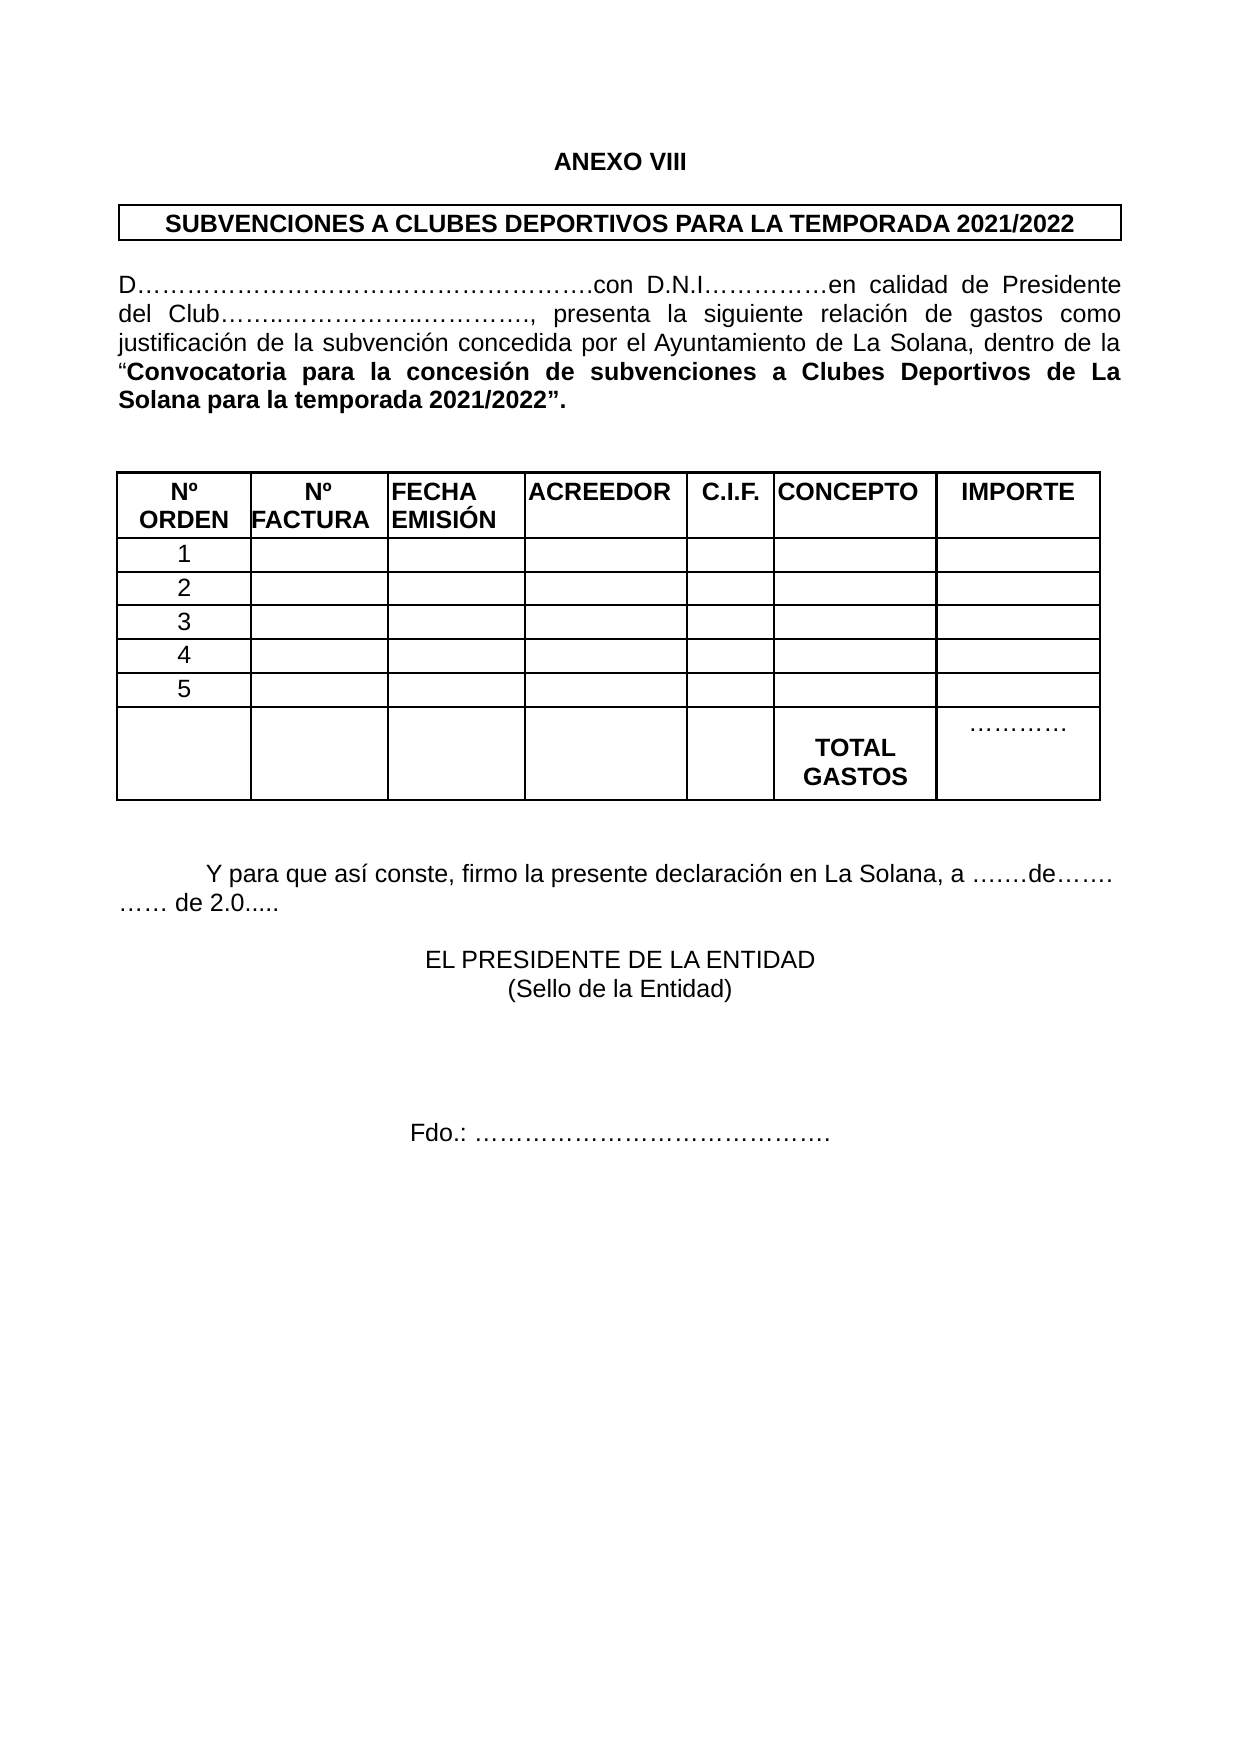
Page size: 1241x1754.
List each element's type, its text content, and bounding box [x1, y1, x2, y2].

table_cell [688, 674, 773, 706]
text Fdo.: ……………………………………. [118, 1118, 1122, 1146]
table_cell [526, 606, 686, 638]
table_cell [775, 573, 935, 604]
table_header IMPORTE [938, 474, 1099, 537]
table_cell [688, 606, 773, 638]
table_cell [389, 606, 524, 638]
table_cell 3 [118, 606, 250, 638]
table_header Nº ORDEN [118, 474, 250, 537]
table_cell ………… [938, 708, 1099, 799]
table_header CONCEPTO [775, 474, 935, 537]
table_cell TOTAL GASTOS [775, 708, 935, 799]
table_cell [775, 539, 935, 571]
table_cell [688, 708, 773, 799]
table_cell [389, 539, 524, 571]
table_cell [252, 640, 387, 672]
table_cell [389, 573, 524, 604]
table_cell [389, 640, 524, 672]
text (Sello de la Entidad) [118, 974, 1122, 1003]
table_cell [938, 606, 1099, 638]
table_cell [775, 606, 935, 638]
text EL PRESIDENTE DE LA ENTIDAD [118, 945, 1122, 974]
table_cell [938, 573, 1099, 604]
table_cell [389, 708, 524, 799]
table_cell [775, 674, 935, 706]
text ANEXO VIII [118, 147, 1122, 176]
table_cell 5 [118, 674, 250, 706]
table_header ACREEDOR [526, 474, 686, 537]
table_cell [688, 573, 773, 604]
table_cell 1 [118, 539, 250, 571]
text D……………………………………………….con D.N.I……………en calidad de Presidente del Club……..……………..…………., presenta la siguiente relación de gastos como justificación de la subvención concedida por el Ayuntamiento de La Solana, dentro de la “Convocatoria para la concesión de subvenciones a Clubes Deportivos de La Solana para la temporada 2021/2022”. [118, 270, 1122, 414]
table_cell 4 [118, 640, 250, 672]
table_cell [688, 539, 773, 571]
text SUBVENCIONES A CLUBES DEPORTIVOS PARA LA TEMPORADA 2021/2022 [120, 206, 1120, 239]
table_cell [938, 640, 1099, 672]
table_cell [938, 539, 1099, 571]
table_cell [526, 708, 686, 799]
table_cell [526, 674, 686, 706]
table_cell [775, 640, 935, 672]
table_header FECHA EMISIÓN [389, 474, 524, 537]
table_cell [526, 539, 686, 571]
table_header C.I.F. [688, 474, 773, 537]
table_cell [252, 539, 387, 571]
table_cell [688, 640, 773, 672]
table_cell [118, 708, 250, 799]
text Y para que así conste, firmo la presente declaración en La Solana, a ….…de…….…… de 2.0..... [118, 859, 1122, 916]
table_cell 2 [118, 573, 250, 604]
table_cell [938, 674, 1099, 706]
table_header Nº FACTURA [252, 474, 387, 537]
table_cell [252, 573, 387, 604]
table_cell [252, 708, 387, 799]
table_cell [526, 573, 686, 604]
table_cell [252, 606, 387, 638]
table_cell [252, 674, 387, 706]
table_cell [389, 674, 524, 706]
table_cell [526, 640, 686, 672]
